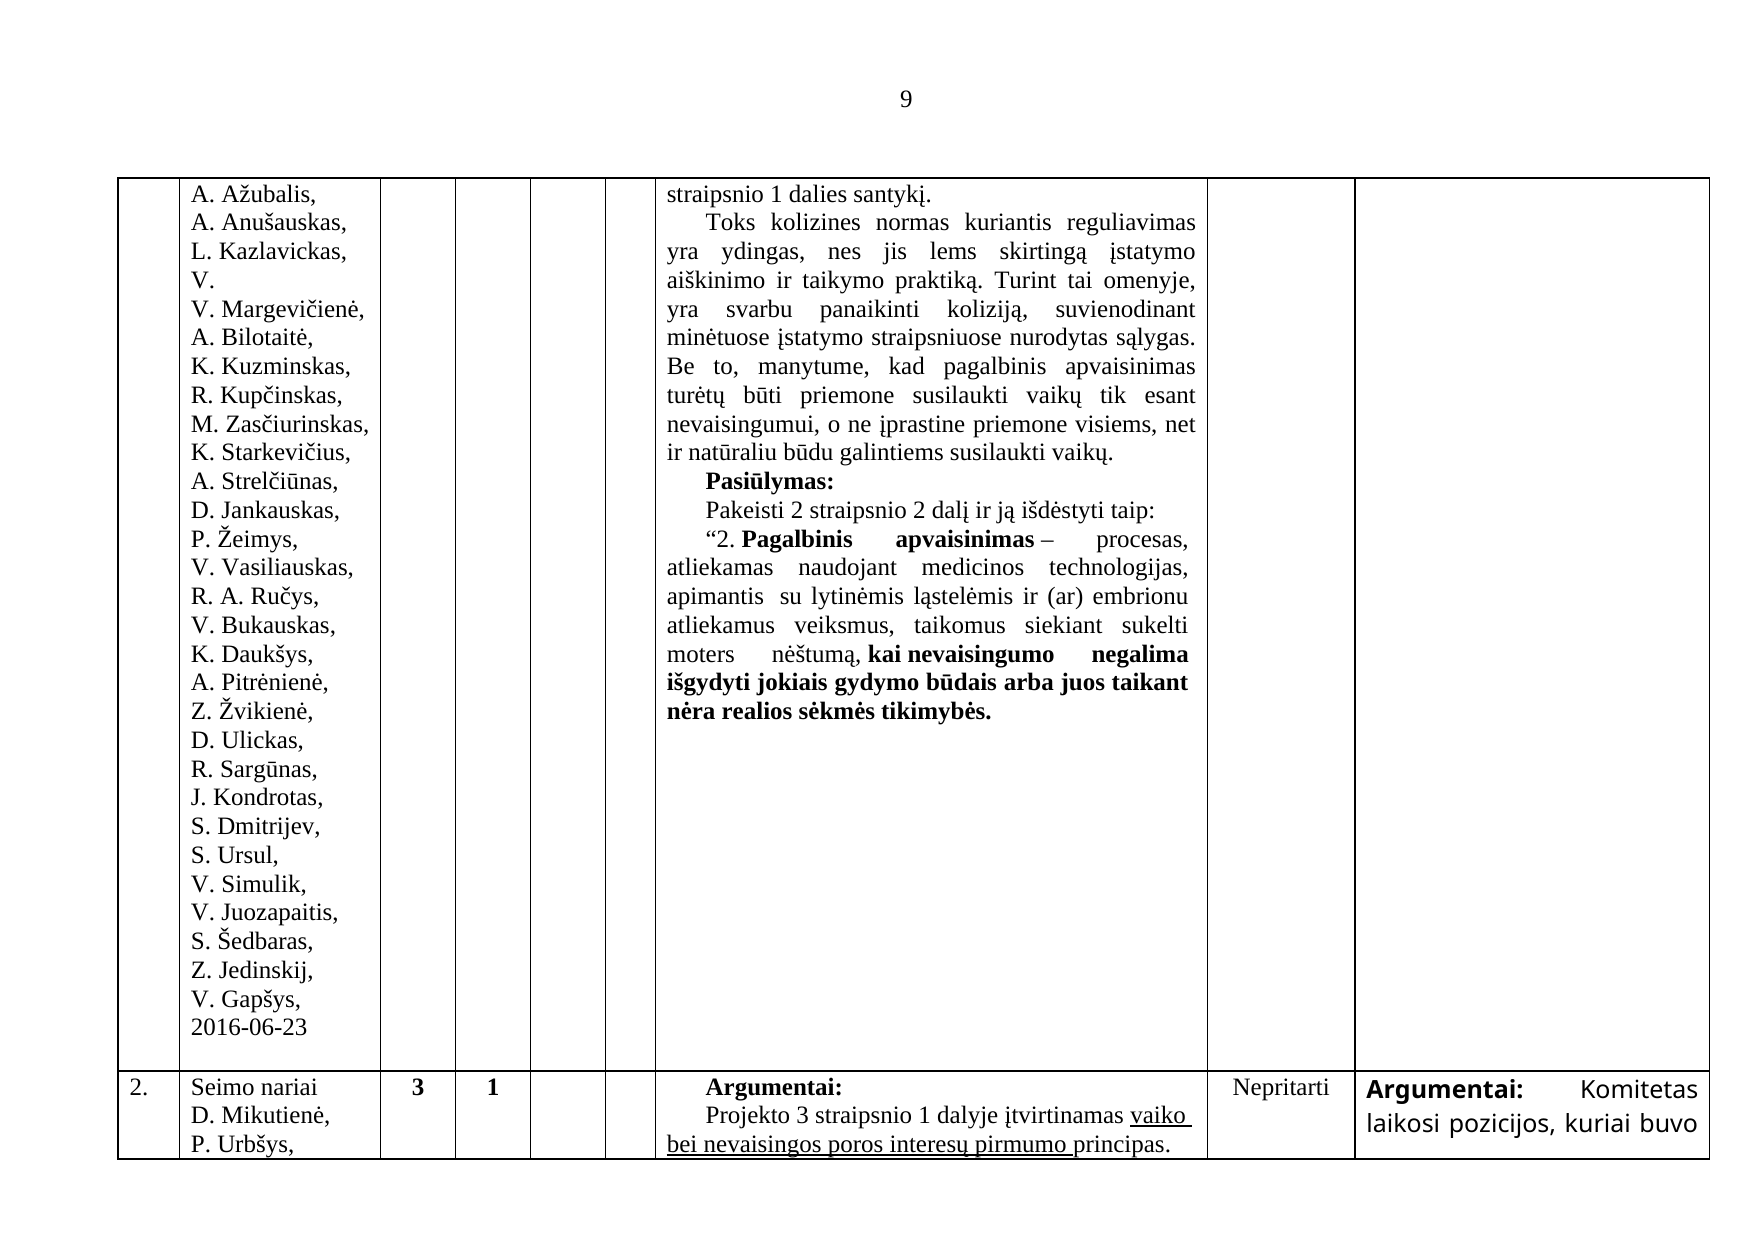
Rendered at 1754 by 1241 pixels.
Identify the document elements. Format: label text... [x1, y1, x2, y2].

table_cell [531, 179, 605, 1070]
table_cell [606, 179, 655, 1070]
table_cell 1 [456, 1072, 530, 1158]
table_cell [456, 179, 530, 1070]
table_cell [119, 179, 179, 1070]
table_cell 3 [381, 1072, 455, 1158]
table_cell [381, 179, 455, 1070]
table_cell [531, 1072, 605, 1158]
table_cell Nepritarti [1208, 1072, 1354, 1158]
table_cell [606, 1072, 655, 1158]
table_cell Argumentai: Pagalbinio apvaisinimo įstatymo projekto Nr. XIP- 2502(5) (toliau – Projektas) 2 straipsnio 2 dalyje formuluojant “pagalbinio apvaisinimo” apibrėžimą yra nenurodyti nei specialieji subjektai, kurių atžvilgiu jis bus taikomas, nei konkrečios medicininės procedūros atlikimo indikacijos, nei daromos blanketinės nuorodos į kitus, tai apibrėžiančius, įstatymo straipsnius. Dėl tokio reguliavimo vakuumo susiklosto situacija, kai 2 straipsnio 2 dalis gali būti aiškinama taip, kad įstatymo leidėjas leidžia, jog pagalbinis apvaisinimas būtų taikomas ir tada, kai tam nėra indikacijų (pvz. net tada, kai asmuo dėl kažkokių priežasčių nenori turėti lytinių santykių). Tokia plati “pagalbinio apvaisinimo” sąvokos formuluotė kuria teisės koliziją su pagalbinio apvaisinimo sąlygomis, numatytomis 5 straipsnio 1 dalyje. Todėl praktikoje priimant sprendimą dėl konkrečios procedūros atlikimo, kils problemų kaip sistemiškai aiškinti 2 straipsnio 2 dalies ir 5 straipsnio 1 dalies santykį. Toks kolizines normas kuriantis reguliavimas yra ydingas, nes jis lems skirtingą įstatymo aiškinimo ir taikymo praktiką. Turint tai omenyje, yra svarbu panaikinti koliziją, suvienodinant minėtuose įstatymo straipsniuose nurodytas sąlygas. Be to, manytume, kad pagalbinis apvaisinimas turėtų būti priemone susilaukti vaikų tik esant nevaisingumui, o ne įprastine priemone visiems, net ir natūraliu būdu galintiems susilaukti vaikų. Pasiūlymas: Pakeisti 2 straipsnio 2 dalį ir ją išdėstyti taip: “2. Pagalbinis apvaisinimas – procesas, atliekamas naudojant medicinos technologijas, apimantis su lytinėmis ląstelėmis ir (ar) embrionu atliekamus veiksmus, taikomus siekiant sukelti moters nėštumą, kai nevaisingumo negalima išgydyti jokiais gydymo būdais arba juos taikant nėra realios sėkmės tikimybės. [656, 179, 1207, 1070]
table_cell [1356, 179, 1709, 1070]
table_cell 2. [119, 1072, 179, 1158]
table_cell [1208, 179, 1354, 1070]
table_cell Argumentai: Komitetas laikosi pozicijos, kuriai buvo [1356, 1072, 1709, 1158]
